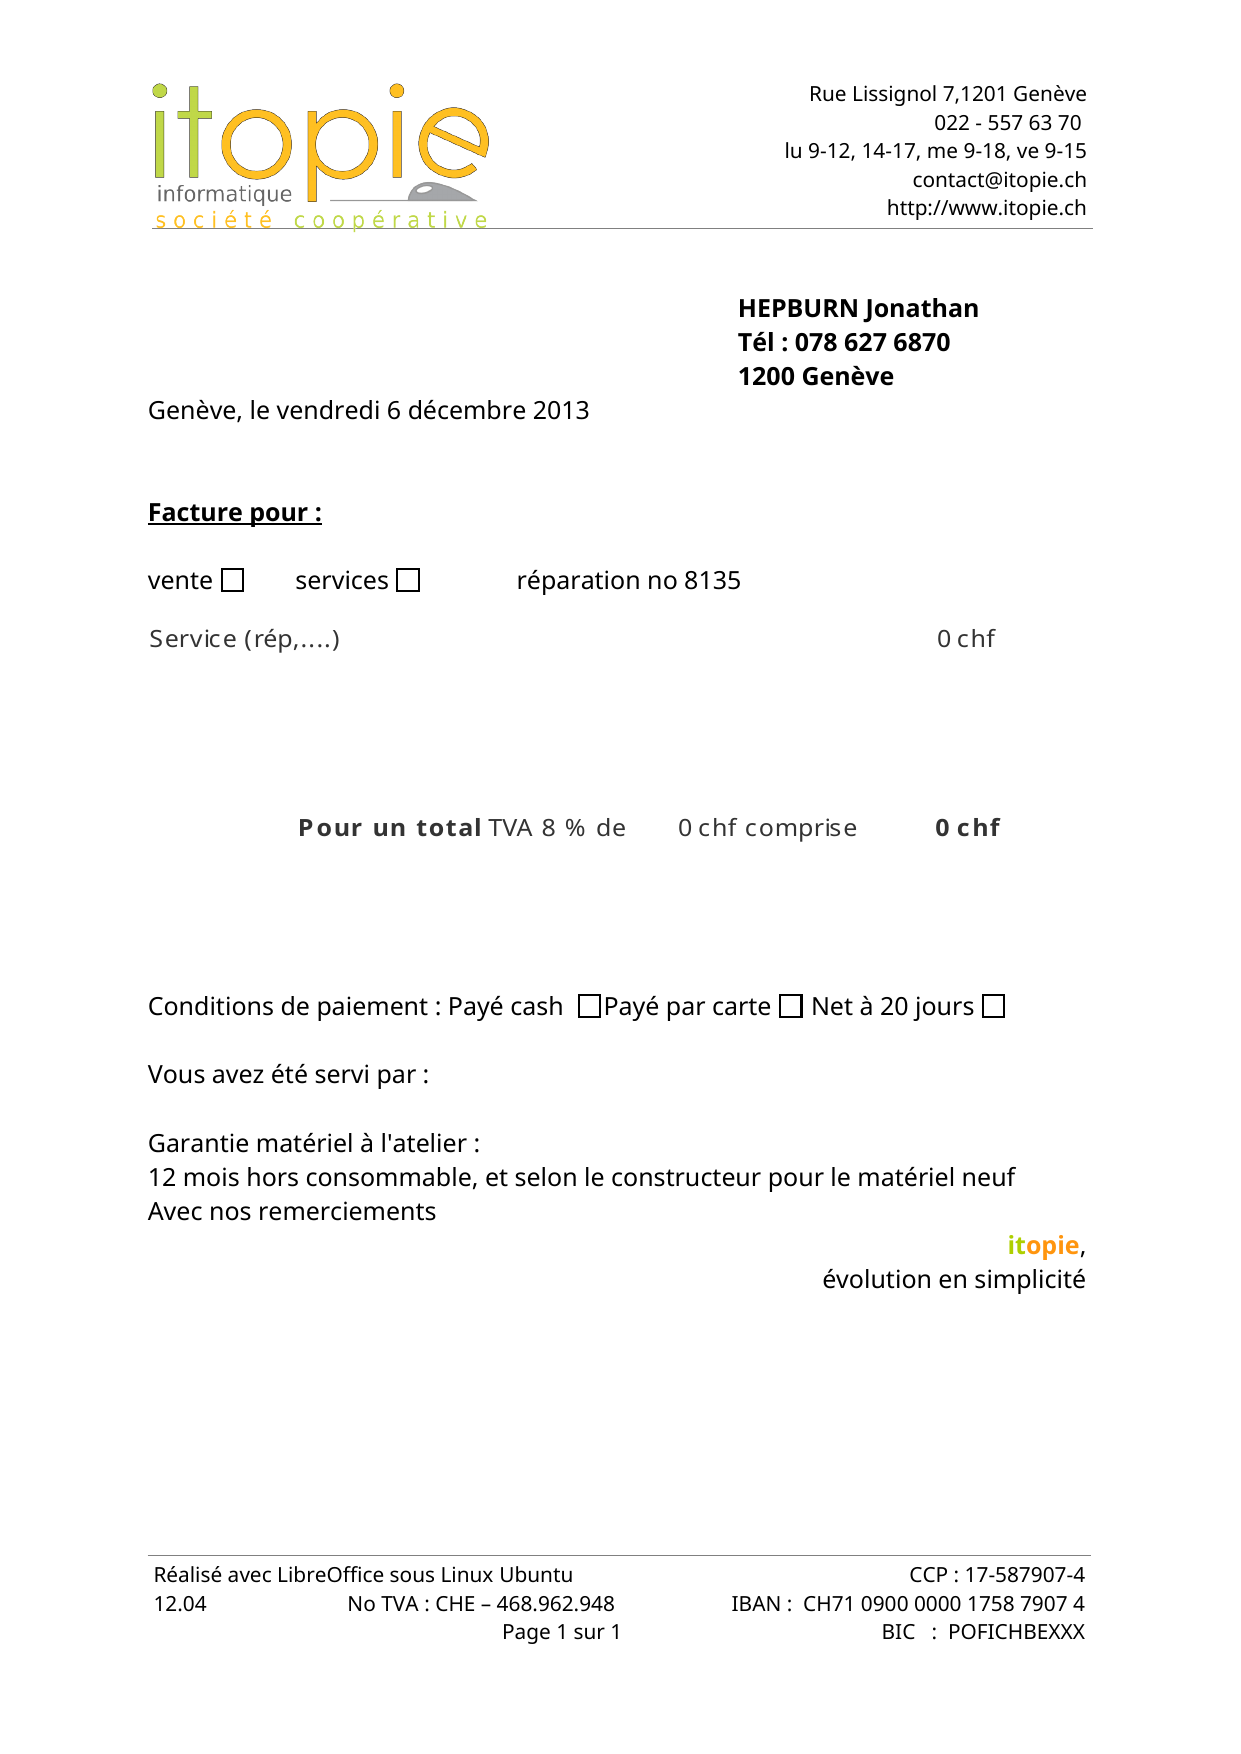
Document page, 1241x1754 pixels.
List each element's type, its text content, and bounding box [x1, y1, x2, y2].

text itopie, [148, 1227, 1093, 1262]
text Vous avez été servi par : [148, 1057, 1093, 1091]
text vente services réparation no 8135 [148, 563, 1093, 597]
text Garantie matériel à l'atelier : [148, 1125, 1093, 1159]
text Conditions de paiement : Payé cash Payé par carte Net à 20 jours [148, 989, 1093, 1023]
text HEPBURN Jonathan [148, 290, 1093, 324]
text 12 mois hors consommable, et selon le constructeur pour le matériel neuf [148, 1159, 1093, 1193]
text Facture pour : [148, 495, 1093, 529]
text Avec nos remerciements [148, 1193, 1093, 1227]
text 1200 Genève [148, 358, 1093, 392]
text Tél : 078 627 6870 [148, 324, 1093, 358]
text évolution en simplicité [148, 1262, 1093, 1296]
picture [138, 72, 500, 244]
text Genève, le vendredi 6 décembre 2013 [148, 392, 1093, 427]
